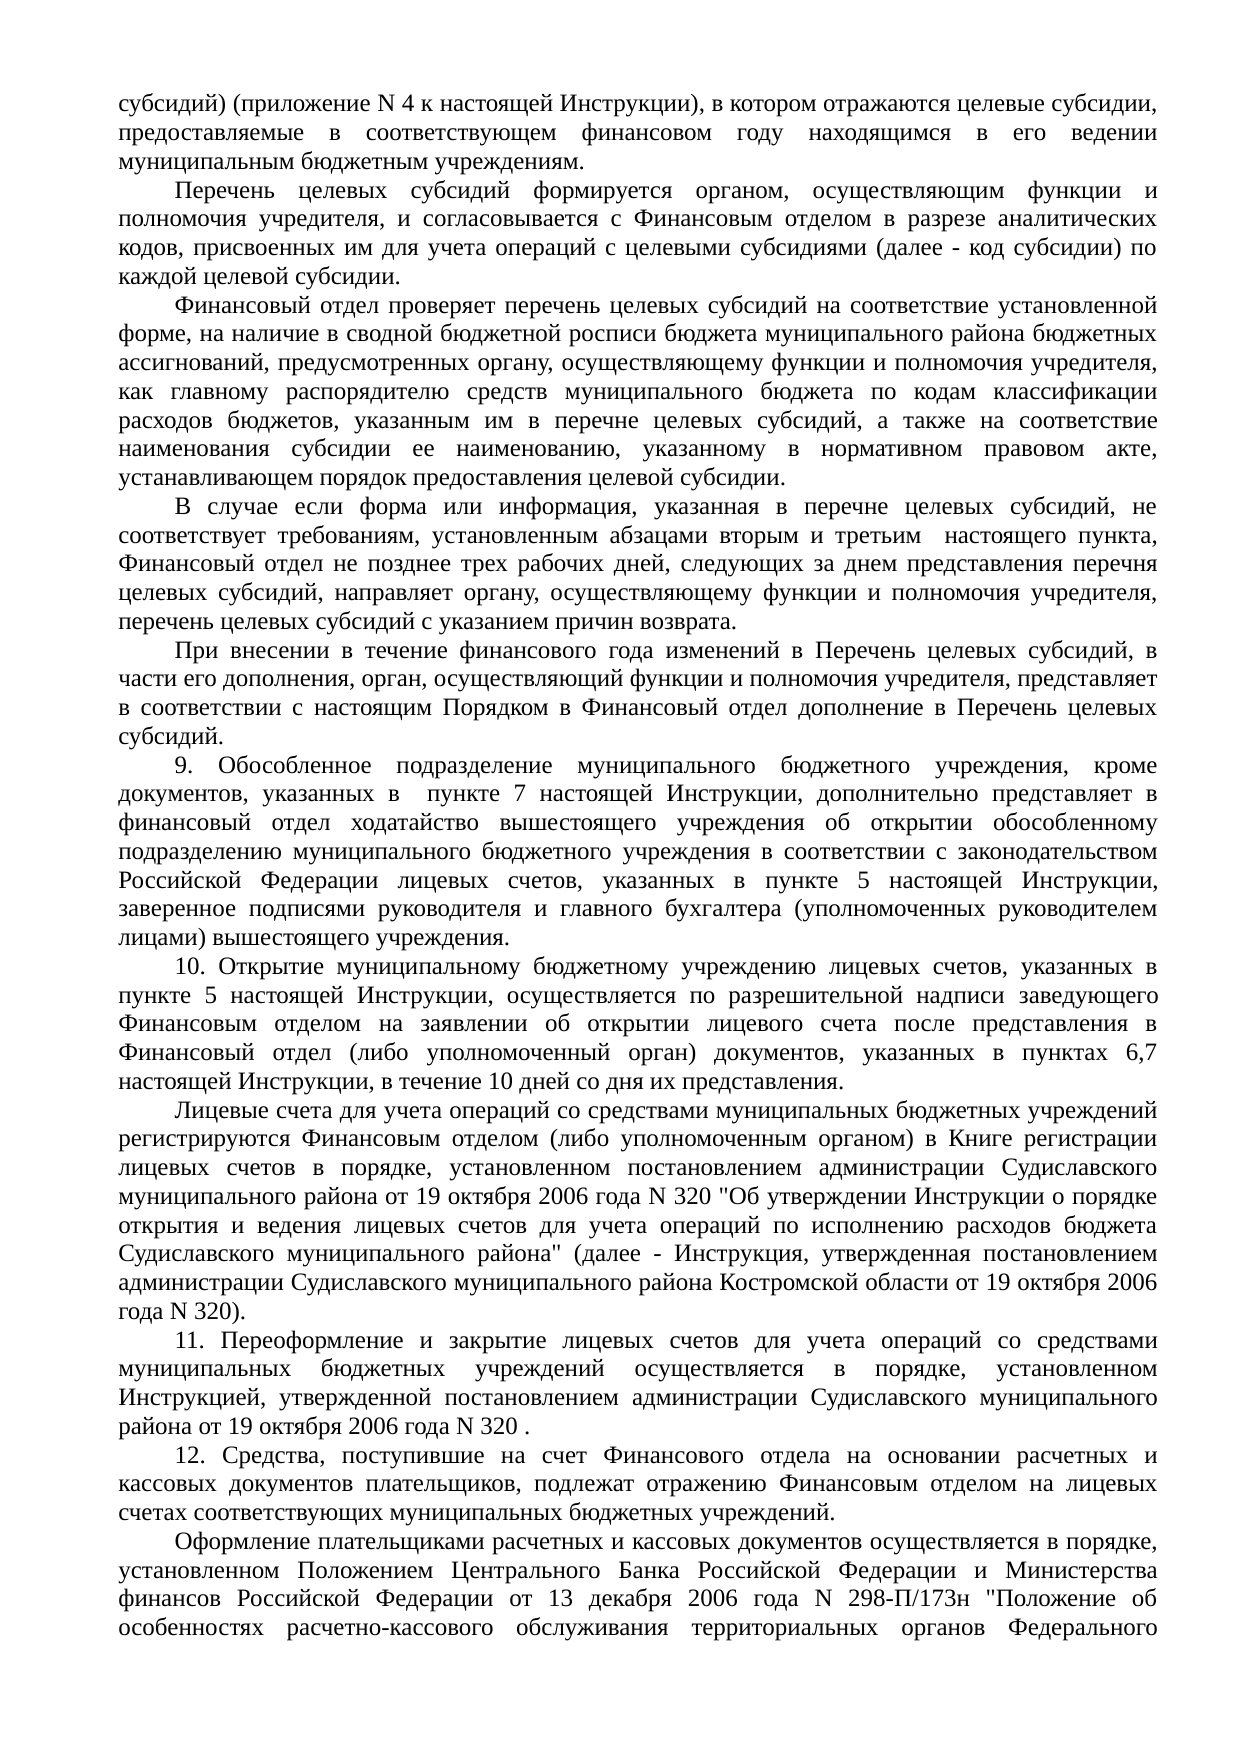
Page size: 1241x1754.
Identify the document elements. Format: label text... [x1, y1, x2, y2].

text Перечень целевых субсидий формируется органом, осуществляющим функции и полномочия учредителя, и согласовывается с Финансовым отделом в разрезе аналитических кодов, присвоенных им для учета операций с целевыми субсидиями (далее - код субсидии) по каждой целевой субсидии. [118, 175, 1158, 290]
text 11. Переоформление и закрытие лицевых счетов для учета операций со средствами муниципальных бюджетных учреждений осуществляется в порядке, установленном Инструкцией, утвержденной постановлением администрации Судиславского муниципального района от 19 октября 2006 года N 320 . [118, 1325, 1158, 1440]
text В случае если форма или информация, указанная в перечне целевых субсидий, не соответствует требованиям, установленным абзацами вторым и третьим настоящего пункта, Финансовый отдел не позднее трех рабочих дней, следующих за днем представления перечня целевых субсидий, направляет органу, осуществляющему функции и полномочия учредителя, перечень целевых субсидий с указанием причин возврата. [118, 491, 1158, 635]
text субсидий) (приложение N 4 к настоящей Инструкции), в котором отражаются целевые субсидии, предоставляемые в соответствующем финансовом году находящимся в его ведении муниципальным бюджетным учреждениям. [118, 88, 1158, 175]
text Финансовый отдел проверяет перечень целевых субсидий на соответствие установленной форме, на наличие в сводной бюджетной росписи бюджета муниципального района бюджетных ассигнований, предусмотренных органу, осуществляющему функции и полномочия учредителя, как главному распорядителю средств муниципального бюджета по кодам классификации расходов бюджетов, указанным им в перечне целевых субсидий, а также на соответствие наименования субсидии ее наименованию, указанному в нормативном правовом акте, устанавливающем порядок предоставления целевой субсидии. [118, 290, 1158, 491]
text 9. Обособленное подразделение муниципального бюджетного учреждения, кроме документов, указанных в пункте 7 настоящей Инструкции, дополнительно представляет в финансовый отдел ходатайство вышестоящего учреждения об открытии обособленному подразделению муниципального бюджетного учреждения в соответствии с законодательством Российской Федерации лицевых счетов, указанных в пункте 5 настоящей Инструкции, заверенное подписями руководителя и главного бухгалтера (уполномоченных руководителем лицами) вышестоящего учреждения. [118, 750, 1158, 951]
text 10. Открытие муниципальному бюджетному учреждению лицевых счетов, указанных в пункте 5 настоящей Инструкции, осуществляется по разрешительной надписи заведующего Финансовым отделом на заявлении об открытии лицевого счета после представления в Финансовый отдел (либо уполномоченный орган) документов, указанных в пунктах 6,7 настоящей Инструкции, в течение 10 дней со дня их представления. [118, 951, 1158, 1095]
text 12. Средства, поступившие на счет Финансового отдела на основании расчетных и кассовых документов плательщиков, подлежат отражению Финансовым отделом на лицевых счетах соответствующих муниципальных бюджетных учреждений. [118, 1440, 1158, 1526]
text Оформление плательщиками расчетных и кассовых документов осуществляется в порядке, установленном Положением Центрального Банка Российской Федерации и Министерства финансов Российской Федерации от 13 декабря 2006 года N 298-П/173н "Положение об особенностях расчетно-кассового обслуживания территориальных органов Федерального [118, 1526, 1158, 1641]
text При внесении в течение финансового года изменений в Перечень целевых субсидий, в части его дополнения, орган, осуществляющий функции и полномочия учредителя, представляет в соответствии с настоящим Порядком в Финансовый отдел дополнение в Перечень целевых субсидий. [118, 635, 1158, 750]
text Лицевые счета для учета операций со средствами муниципальных бюджетных учреждений регистрируются Финансовым отделом (либо уполномоченным органом) в Книге регистрации лицевых счетов в порядке, установленном постановлением администрации Судиславского муниципального района от 19 октября 2006 года N 320 "Об утверждении Инструкции о порядке открытия и ведения лицевых счетов для учета операций по исполнению расходов бюджета Судиславского муниципального района" (далее - Инструкция, утвержденная постановлением администрации Судиславского муниципального района Костромской области от 19 октября 2006 года N 320). [118, 1095, 1158, 1325]
